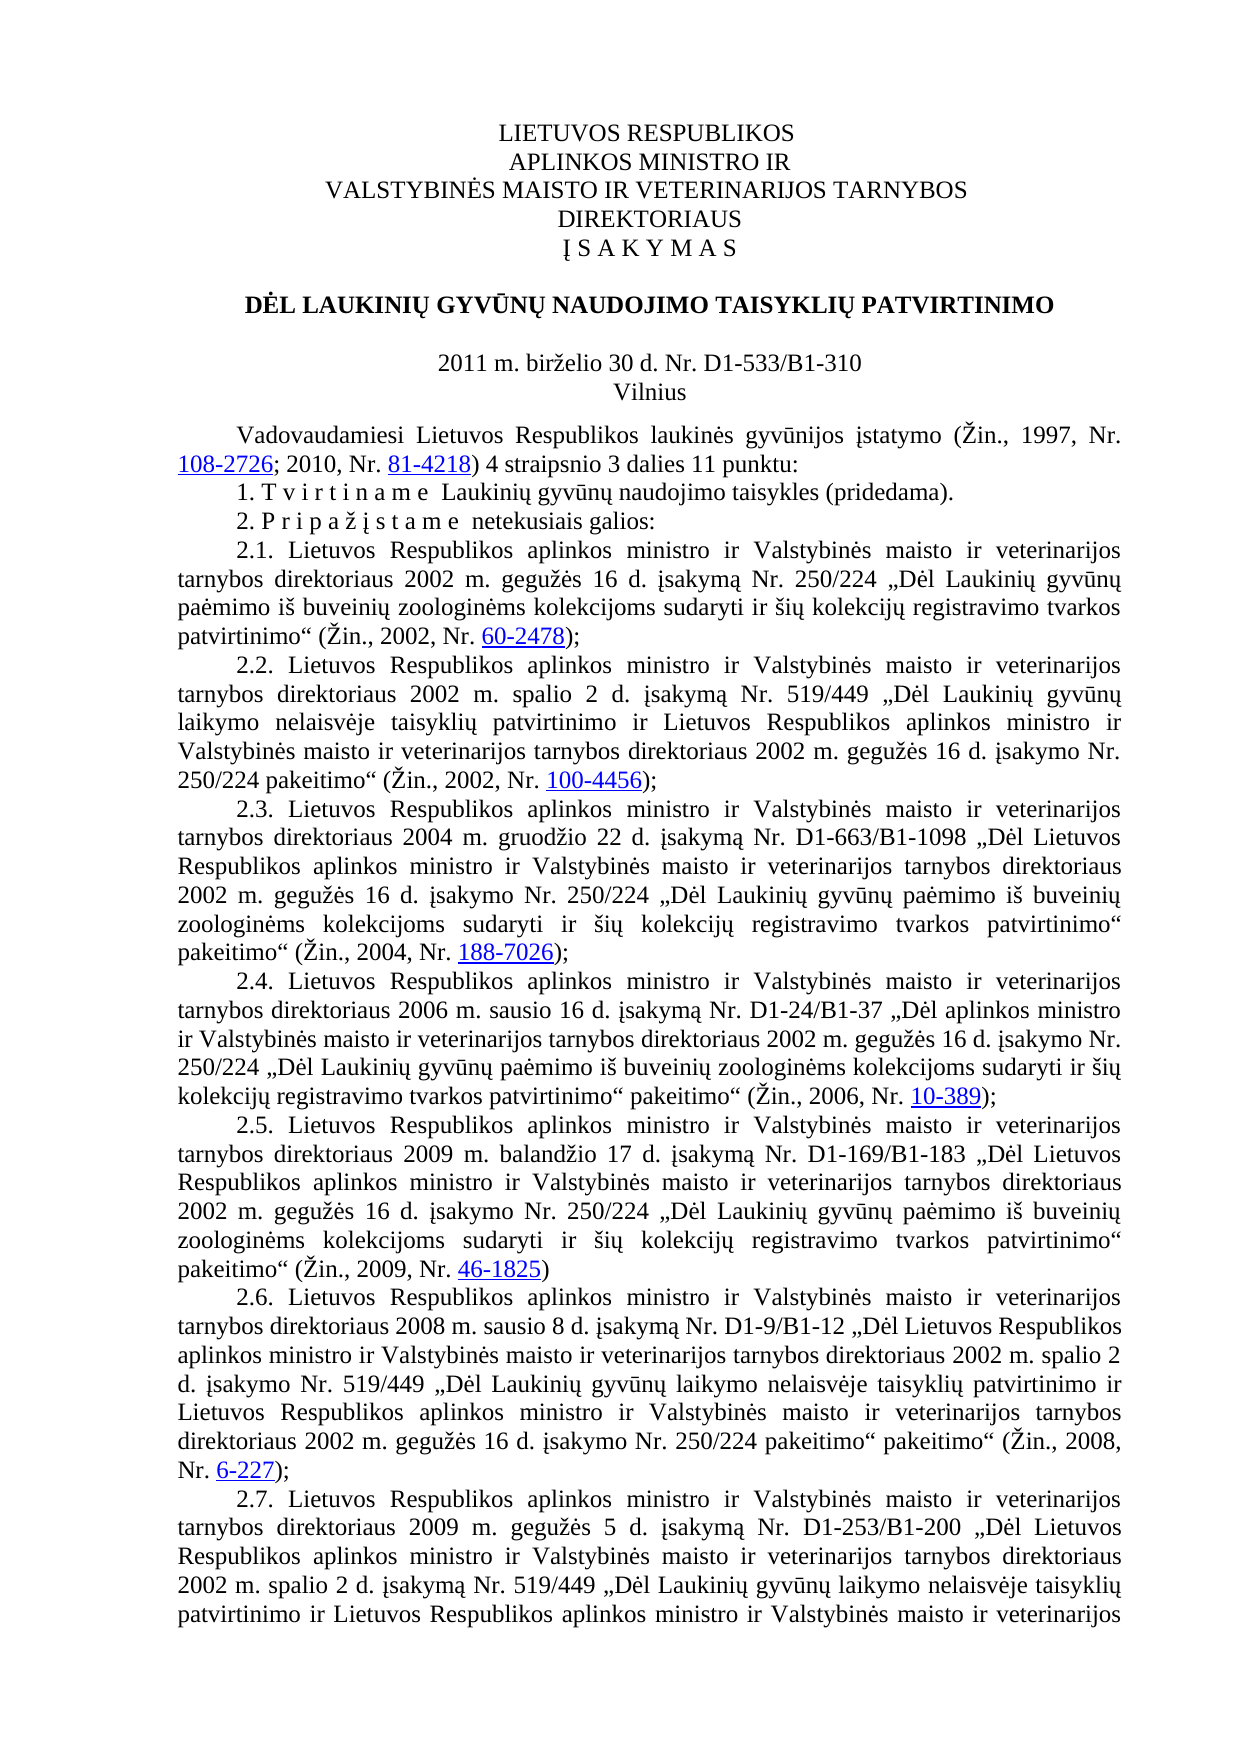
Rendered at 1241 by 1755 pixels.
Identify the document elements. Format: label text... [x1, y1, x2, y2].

text ĮSAKYMAS [177, 233, 1122, 262]
text DIREKTORIAUS [177, 204, 1122, 233]
text LIETUVOS RESPUBLIKOS [177, 118, 1122, 147]
text 2.5. Lietuvos Respublikos aplinkos ministro ir Valstybinės maisto ir veterinarijos tarnybos direktoriaus 2009 m. balandžio 17 d. įsakymą Nr. D1-169/B1-183 „Dėl Lietuvos Respublikos aplinkos ministro ir Valstybinės maisto ir veterinarijos tarnybos direktoriaus 2002 m. gegužės 16 d. įsakymo Nr. 250/224 „Dėl Laukinių gyvūnų paėmimo iš buveinių zoologinėms kolekcijoms sudaryti ir šių kolekcijų registravimo tvarkos patvirtinimo“ pakeitimo“ (Žin., 2009, Nr. 46-1825) [177, 1110, 1122, 1282]
text 2.6. Lietuvos Respublikos aplinkos ministro ir Valstybinės maisto ir veterinarijos tarnybos direktoriaus 2008 m. sausio 8 d. įsakymą Nr. D1-9/B1-12 „Dėl Lietuvos Respublikos aplinkos ministro ir Valstybinės maisto ir veterinarijos tarnybos direktoriaus 2002 m. spalio 2 d. įsakymo Nr. 519/449 „Dėl Laukinių gyvūnų laikymo nelaisvėje taisyklių patvirtinimo ir Lietuvos Respublikos aplinkos ministro ir Valstybinės maisto ir veterinarijos tarnybos direktoriaus 2002 m. gegužės 16 d. įsakymo Nr. 250/224 pakeitimo“ pakeitimo“ (Žin., 2008, Nr. 6-227); [177, 1282, 1122, 1484]
text 2. Pripažįstame netekusiais galios: [177, 506, 1122, 535]
text Vadovaudamiesi Lietuvos Respublikos laukinės gyvūnijos įstatymo (Žin., 1997, Nr. 108-2726; 2010, Nr. 81-4218) 4 straipsnio 3 dalies 11 punktu: [177, 420, 1122, 477]
text 2.1. Lietuvos Respublikos aplinkos ministro ir Valstybinės maisto ir veterinarijos tarnybos direktoriaus 2002 m. gegužės 16 d. įsakymą Nr. 250/224 „Dėl Laukinių gyvūnų paėmimo iš buveinių zoologinėms kolekcijoms sudaryti ir šių kolekcijų registravimo tvarkos patvirtinimo“ (Žin., 2002, Nr. 60-2478); [177, 535, 1122, 650]
text DĖL LAUKINIŲ GYVŪNŲ NAUDOJIMO TAISYKLIŲ PATVIRTINIMO [177, 291, 1122, 319]
text 2.2. Lietuvos Respublikos aplinkos ministro ir Valstybinės maisto ir veterinarijos tarnybos direktoriaus 2002 m. spalio 2 d. įsakymą Nr. 519/449 „Dėl Laukinių gyvūnų laikymo nelaisvėje taisyklių patvirtinimo ir Lietuvos Respublikos aplinkos ministro ir Valstybinės maisto ir veterinarijos tarnybos direktoriaus 2002 m. gegužės 16 d. įsakymo Nr. 250/224 pakeitimo“ (Žin., 2002, Nr. 100-4456); [177, 650, 1122, 794]
text APLINKOS MINISTRO IR [177, 147, 1122, 176]
text Vilnius [177, 377, 1122, 406]
text 2.4. Lietuvos Respublikos aplinkos ministro ir Valstybinės maisto ir veterinarijos tarnybos direktoriaus 2006 m. sausio 16 d. įsakymą Nr. D1-24/B1-37 „Dėl aplinkos ministro ir Valstybinės maisto ir veterinarijos tarnybos direktoriaus 2002 m. gegužės 16 d. įsakymo Nr. 250/224 „Dėl Laukinių gyvūnų paėmimo iš buveinių zoologinėms kolekcijoms sudaryti ir šių kolekcijų registravimo tvarkos patvirtinimo“ pakeitimo“ (Žin., 2006, Nr. 10-389); [177, 966, 1122, 1110]
text 2.3. Lietuvos Respublikos aplinkos ministro ir Valstybinės maisto ir veterinarijos tarnybos direktoriaus 2004 m. gruodžio 22 d. įsakymą Nr. D1-663/B1-1098 „Dėl Lietuvos Respublikos aplinkos ministro ir Valstybinės maisto ir veterinarijos tarnybos direktoriaus 2002 m. gegužės 16 d. įsakymo Nr. 250/224 „Dėl Laukinių gyvūnų paėmimo iš buveinių zoologinėms kolekcijoms sudaryti ir šių kolekcijų registravimo tvarkos patvirtinimo“ pakeitimo“ (Žin., 2004, Nr. 188-7026); [177, 794, 1122, 966]
text 2.7. Lietuvos Respublikos aplinkos ministro ir Valstybinės maisto ir veterinarijos tarnybos direktoriaus 2009 m. gegužės 5 d. įsakymą Nr. D1-253/B1-200 „Dėl Lietuvos Respublikos aplinkos ministro ir Valstybinės maisto ir veterinarijos tarnybos direktoriaus 2002 m. spalio 2 d. įsakymą Nr. 519/449 „Dėl Laukinių gyvūnų laikymo nelaisvėje taisyklių patvirtinimo ir Lietuvos Respublikos aplinkos ministro ir Valstybinės maisto ir veterinarijos [177, 1484, 1122, 1627]
text 2011 m. birželio 30 d. Nr. D1-533/B1-310 [177, 348, 1122, 377]
text VALSTYBINĖS MAISTO IR VETERINARIJOS TARNYBOS [177, 176, 1122, 204]
text 1. Tvirtiname Laukinių gyvūnų naudojimo taisykles (pridedama). [177, 477, 1122, 506]
